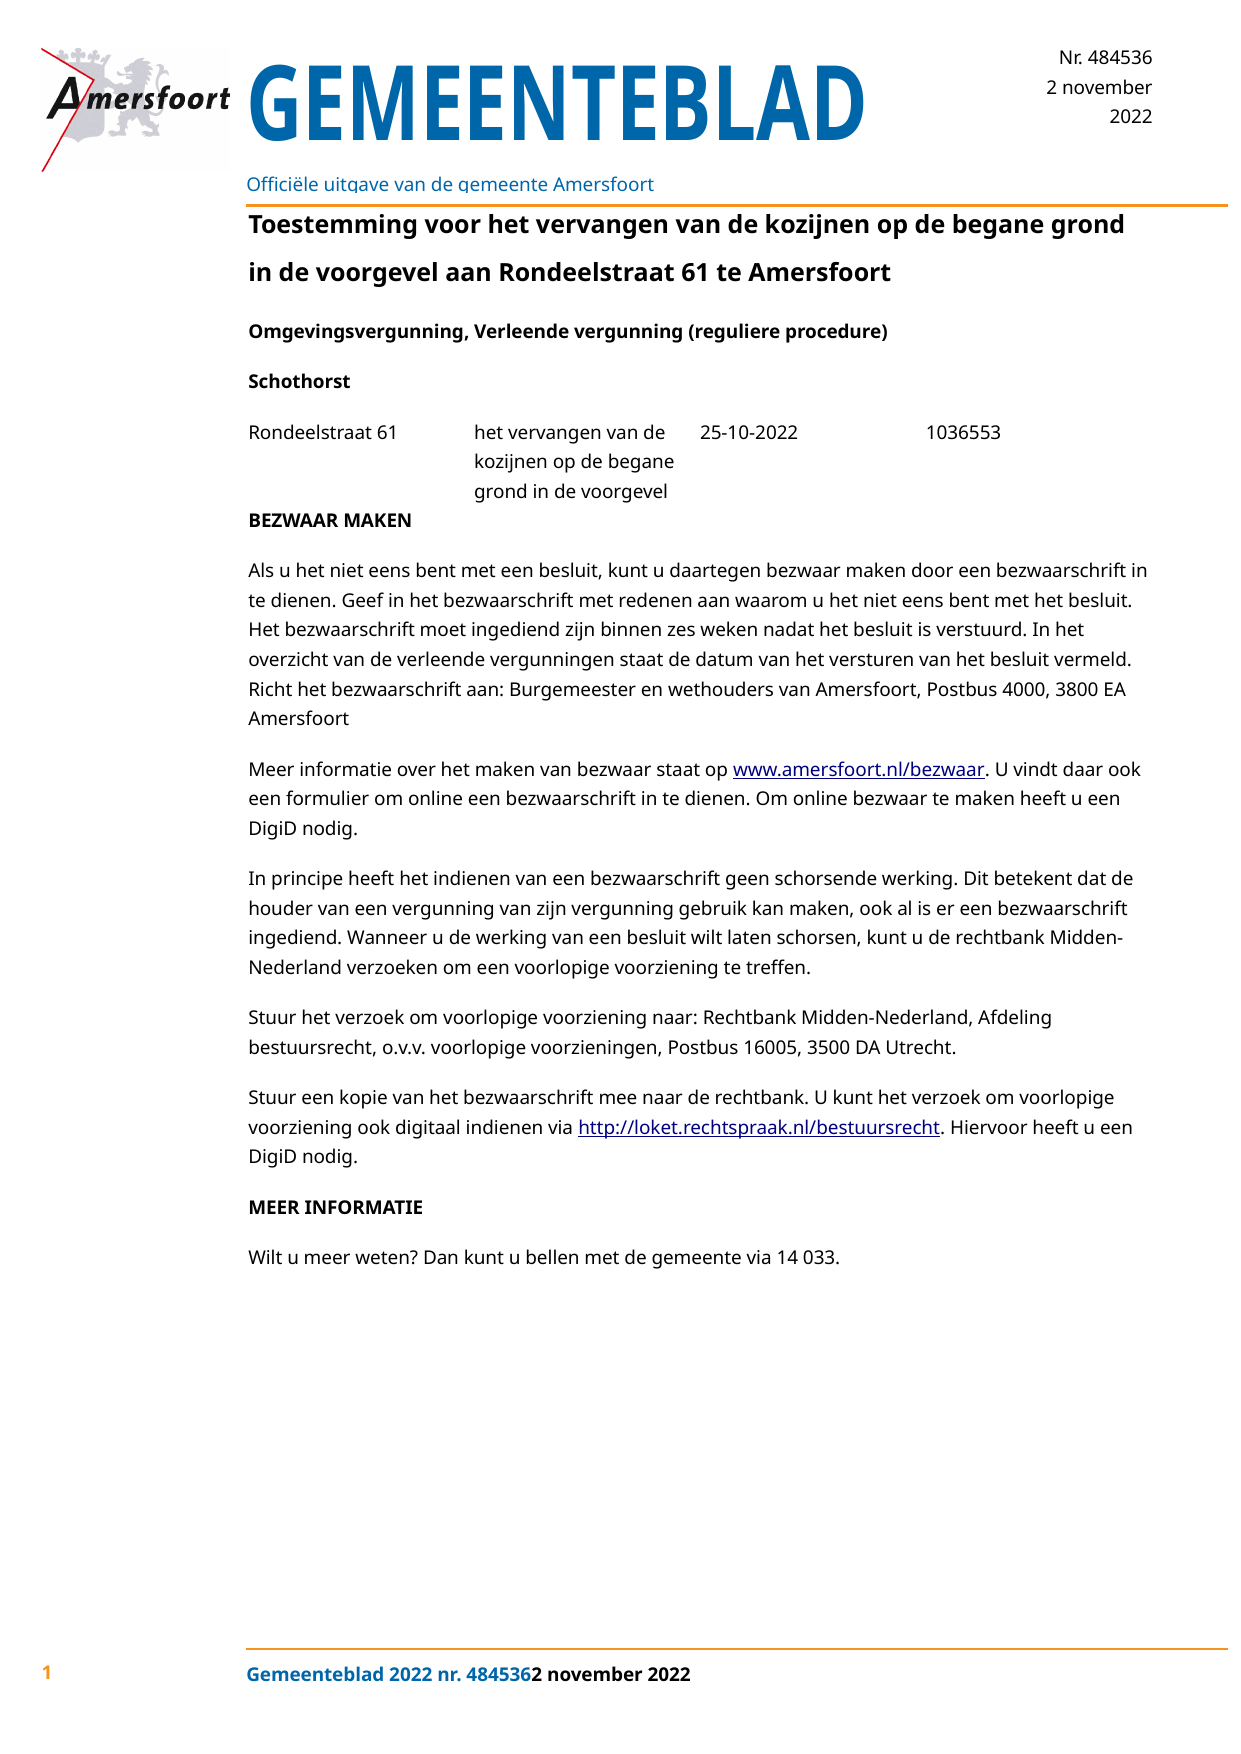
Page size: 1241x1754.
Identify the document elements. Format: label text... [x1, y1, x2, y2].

text BEZWAAR MAKEN [248, 507, 1152, 533]
picture [41, 47, 231, 172]
text Omgevingsvergunning, Verleende vergunning (reguliere procedure) [248, 318, 1152, 344]
text Toestemming voor het vervangen van de kozijnen op de begane grond in de voorgevel aan Rondeelstraat 61 te Amersfoort [248, 207, 1152, 288]
text Meer informatie over het maken van bezwaar staat op www.amersfoort.nl/bezwaar. U vindt daar ook een formulier om online een bezwaarschrift in te dienen. Om online bezwaar te maken heeft u een DigiD nodig. [248, 756, 1152, 841]
text Stuur het verzoek om voorlopige voorziening naar: Rechtbank Midden-Nederland, Afdeling bestuursrecht, o.v.v. voorlopige voorzieningen, Postbus 16005, 3500 DA Utrecht. [248, 1004, 1152, 1060]
table_header het vervangen van de kozijnen op de begane grond in de voorgevel [474, 419, 700, 504]
text Schothorst [248, 368, 1152, 394]
table_header Rondeelstraat 61 [248, 419, 474, 504]
text Stuur een kopie van het bezwaarschrift mee naar de rechtbank. U kunt het verzoek om voorlopige voorziening ook digitaal indienen via http://loket.rechtspraak.nl/bestuursrecht. Hiervoor heeft u een DigiD nodig. [248, 1084, 1152, 1169]
text Wilt u meer weten? Dan kunt u bellen met de gemeente via 14 033. [248, 1244, 1152, 1270]
text MEER INFORMATIE [248, 1194, 1152, 1220]
text Als u het niet eens bent met een besluit, kunt u daartegen bezwaar maken door een bezwaarschrift in te dienen. Geef in het bezwaarschrift met redenen aan waarom u het niet eens bent met het besluit. Het bezwaarschrift moet ingediend zijn binnen zes weken nadat het besluit is verstuurd. In het overzicht van de verleende vergunningen staat de datum van het versturen van het besluit vermeld. Richt het bezwaarschrift aan: Burgemeester en wethouders van Amersfoort, Postbus 4000, 3800 EA Amersfoort [248, 557, 1152, 731]
text In principe heeft het indienen van een bezwaarschrift geen schorsende werking. Dit betekent dat de houder van een vergunning van zijn vergunning gebruik kan maken, ook al is er een bezwaarschrift ingediend. Wanneer u de werking van een besluit wilt laten schorsen, kunt u de rechtbank Midden-Nederland verzoeken om een voorlopige voorziening te treffen. [248, 865, 1152, 980]
table_header 1036553 [926, 419, 1152, 504]
table_header 25-10-2022 [700, 419, 926, 504]
